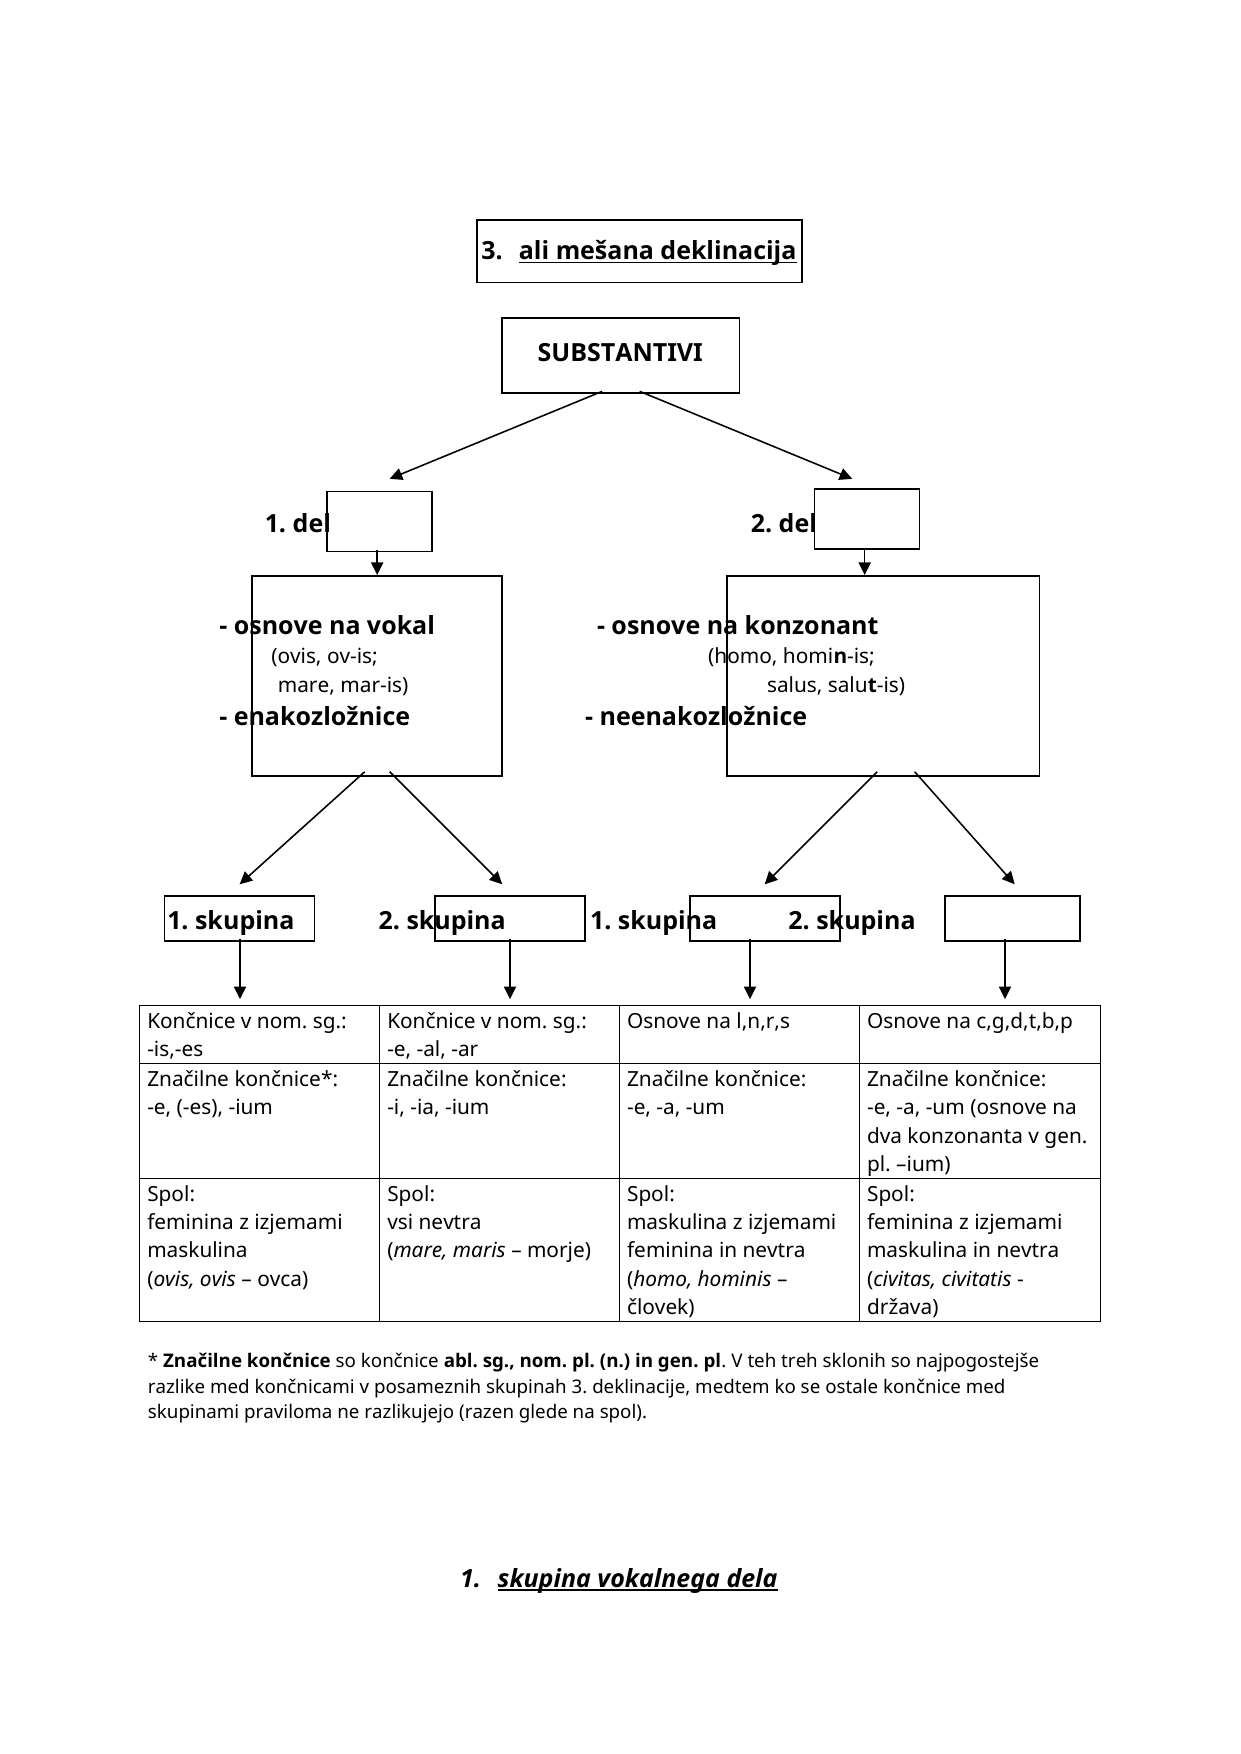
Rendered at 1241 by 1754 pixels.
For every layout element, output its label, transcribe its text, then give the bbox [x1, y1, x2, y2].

text [1040, 670, 1093, 698]
text 1. del 2. del [920, 505, 1093, 539]
text - osnove na vokal - osnove na konzonant [728, 607, 1039, 641]
table_cell Spol: feminina z izjemami maskulina in nevtra (civitas, civitatis - država) [860, 1179, 1100, 1321]
text (ovis, ov-is; (homo, homin-is; [503, 641, 726, 670]
text - enakozložnice - neenakozložnice [148, 698, 251, 732]
text 1. skupina 2. skupina 1. skupina 2. skupina [586, 903, 689, 937]
table_header Končnice v nom. sg.: -is,-es [140, 1006, 379, 1063]
list ali mešana deklinacija [478, 233, 801, 267]
text [503, 670, 726, 698]
text - enakozložnice - neenakozložnice [1040, 698, 1093, 732]
text 1. del 2. del [148, 505, 326, 539]
text 1. skupina 2. skupina 1. skupina 2. skupina [315, 903, 434, 937]
text [148, 670, 251, 698]
list [803, 233, 1093, 267]
text 1. del 2. del [328, 505, 431, 539]
subtitle [148, 335, 501, 369]
text 1. del 2. del [433, 505, 814, 539]
list skupina vokalnega dela [148, 1560, 1093, 1594]
text 1. skupina 2. skupina 1. skupina 2. skupina [436, 903, 584, 937]
text - osnove na vokal - osnove na konzonant [148, 607, 251, 641]
table_header Osnove na c,g,d,t,b,p [860, 1006, 1100, 1063]
table_header Osnove na l,n,r,s [620, 1006, 859, 1063]
text 1. del 2. del [815, 505, 919, 539]
text (ovis, ov-is; (homo, homin-is; [148, 641, 251, 670]
text 1. skupina 2. skupina 1. skupina 2. skupina [691, 903, 839, 937]
text mare, mar-is) [253, 670, 501, 698]
subtitle [740, 335, 1093, 369]
text - osnove na vokal - osnove na konzonant [503, 607, 726, 641]
table_cell Značilne končnice: -e, -a, -um [620, 1064, 859, 1178]
text - enakozložnice - neenakozložnice [253, 698, 501, 732]
text - osnove na vokal - osnove na konzonant [253, 607, 501, 641]
text - enakozložnice - neenakozložnice [503, 698, 726, 732]
text 1. skupina 2. skupina 1. skupina 2. skupina [946, 903, 1079, 937]
text (ovis, ov-is; (homo, homin-is; [728, 641, 1039, 670]
subtitle SUBSTANTIVI [503, 335, 739, 369]
text 1. skupina 2. skupina 1. skupina 2. skupina [841, 903, 944, 937]
text (ovis, ov-is; (homo, homin-is; [1040, 641, 1093, 670]
list [185, 233, 476, 267]
text 1. skupina 2. skupina 1. skupina 2. skupina [165, 903, 314, 937]
table_cell Značilne končnice: -i, -ia, -ium [380, 1064, 619, 1178]
text * Značilne končnice so končnice abl. sg., nom. pl. (n.) in gen. pl. V teh treh sklonih so najpogostejše razlike med končnicami v posameznih skupinah 3. deklinacije, medtem ko se ostale končnice med skupinami praviloma ne razlikujejo (razen glede na spol). [148, 1347, 1093, 1424]
table_cell Spol: maskulina z izjemami feminina in nevtra (homo, hominis – človek) [620, 1179, 859, 1321]
table_cell Spol: vsi nevtra (mare, maris – morje) [380, 1179, 619, 1321]
table_cell Značilne končnice*: -e, (-es), -ium [140, 1064, 379, 1178]
table_cell Spol: feminina z izjemami maskulina (ovis, ovis – ovca) [140, 1179, 379, 1321]
text (ovis, ov-is; (homo, homin-is; [253, 641, 501, 670]
text salus, salut-is) [728, 670, 1039, 698]
table_cell Značilne končnice: -e, -a, -um (osnove na dva konzonanta v gen. pl. –ium) [860, 1064, 1100, 1178]
table_header Končnice v nom. sg.: -e, -al, -ar [380, 1006, 619, 1063]
text - enakozložnice - neenakozložnice [728, 698, 1039, 732]
text - osnove na vokal - osnove na konzonant [1040, 607, 1093, 641]
